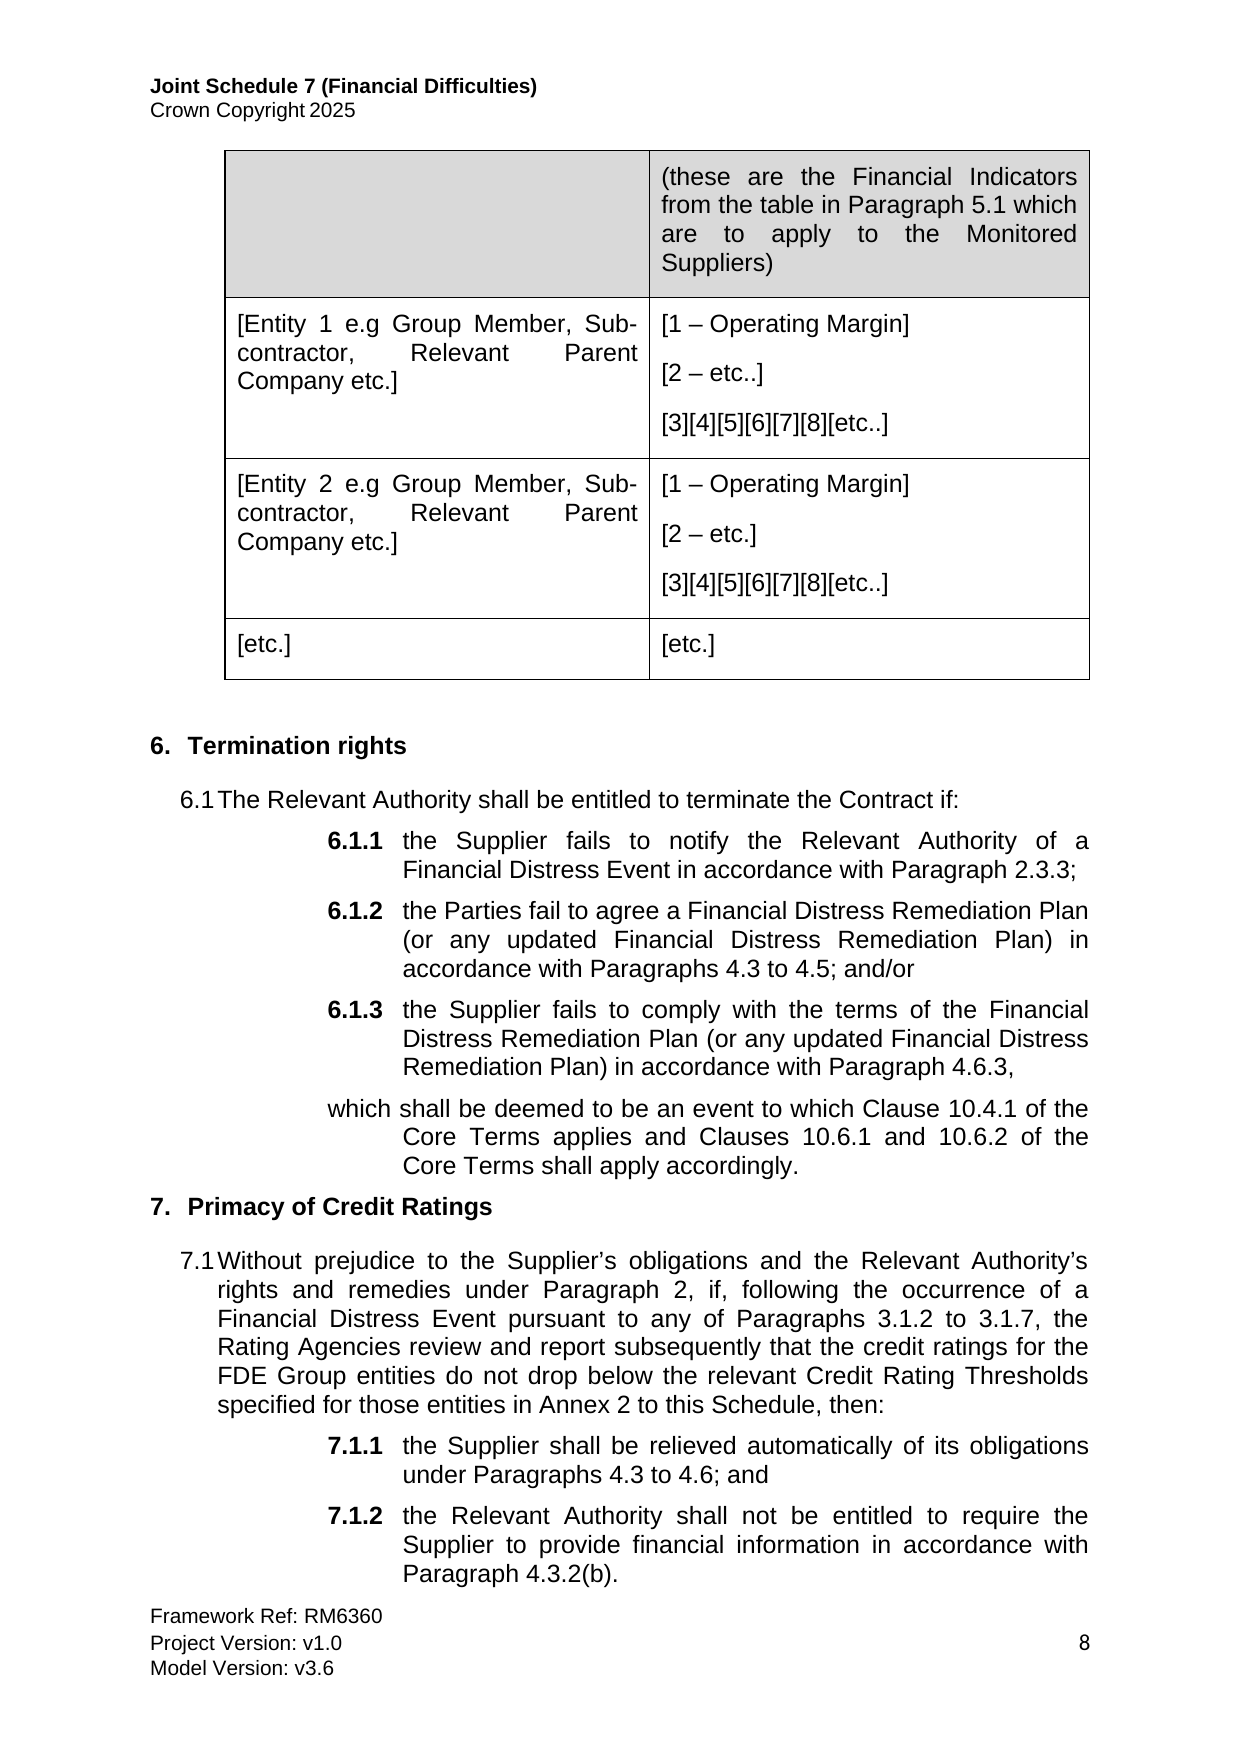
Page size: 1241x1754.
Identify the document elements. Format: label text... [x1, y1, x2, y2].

list Primacy of Credit Ratings [150, 1192, 1090, 1221]
table_cell [1 – Operating Margin] [2 – etc.] [3][4][5][6][7][8][etc..] [650, 459, 1089, 618]
list the Supplier fails to notify the Relevant Authority of a Financial Distress Event in accordance with Paragraph 2.3.3; [327, 826, 1090, 884]
table_header [226, 151, 649, 297]
table_cell [1 – Operating Margin] [2 – etc..] [3][4][5][6][7][8][etc..] [650, 298, 1089, 457]
list the Relevant Authority shall not be entitled to require the Supplier to provide financial information in accordance with Paragraph 4.3.2(b). [327, 1501, 1090, 1587]
table_cell [etc.] [650, 619, 1089, 679]
list The Relevant Authority shall be entitled to terminate the Contract if: [179, 785, 1090, 814]
list the Supplier fails to comply with the terms of the Financial Distress Remediation Plan (or any updated Financial Distress Remediation Plan) in accordance with Paragraph 4.6.3, [327, 995, 1090, 1081]
table_header (these are the Financial Indicators from the table in Paragraph 5.1 which are to apply to the Monitored Suppliers) [650, 151, 1089, 297]
list the Parties fail to agree a Financial Distress Remediation Plan (or any updated Financial Distress Remediation Plan) in accordance with Paragraphs 4.3 to 4.5; and/or [327, 896, 1090, 982]
table_cell [Entity 2 e.g Group Member, Sub-contractor, Relevant Parent Company etc.] [226, 459, 649, 618]
list Without prejudice to the Supplier’s obligations and the Relevant Authority’s rights and remedies under Paragraph 2, if, following the occurrence of a Financial Distress Event pursuant to any of Paragraphs 3.1.2 to 3.1.7, the Rating Agencies review and report subsequently that the credit ratings for the FDE Group entities do not drop below the relevant Credit Rating Thresholds specified for those entities in Annex 2 to this Schedule, then: [179, 1246, 1090, 1419]
list the Supplier shall be relieved automatically of its obligations under Paragraphs 4.3 to 4.6; and [327, 1431, 1090, 1489]
table_cell [etc.] [226, 619, 649, 679]
table_cell [Entity 1 e.g Group Member, Sub-contractor, Relevant Parent Company etc.] [226, 298, 649, 457]
text which shall be deemed to be an event to which Clause 10.4.1 of the Core Terms applies and Clauses 10.6.1 and 10.6.2 of the Core Terms shall apply accordingly. [327, 1094, 1090, 1180]
list Termination rights [150, 731, 1090, 760]
